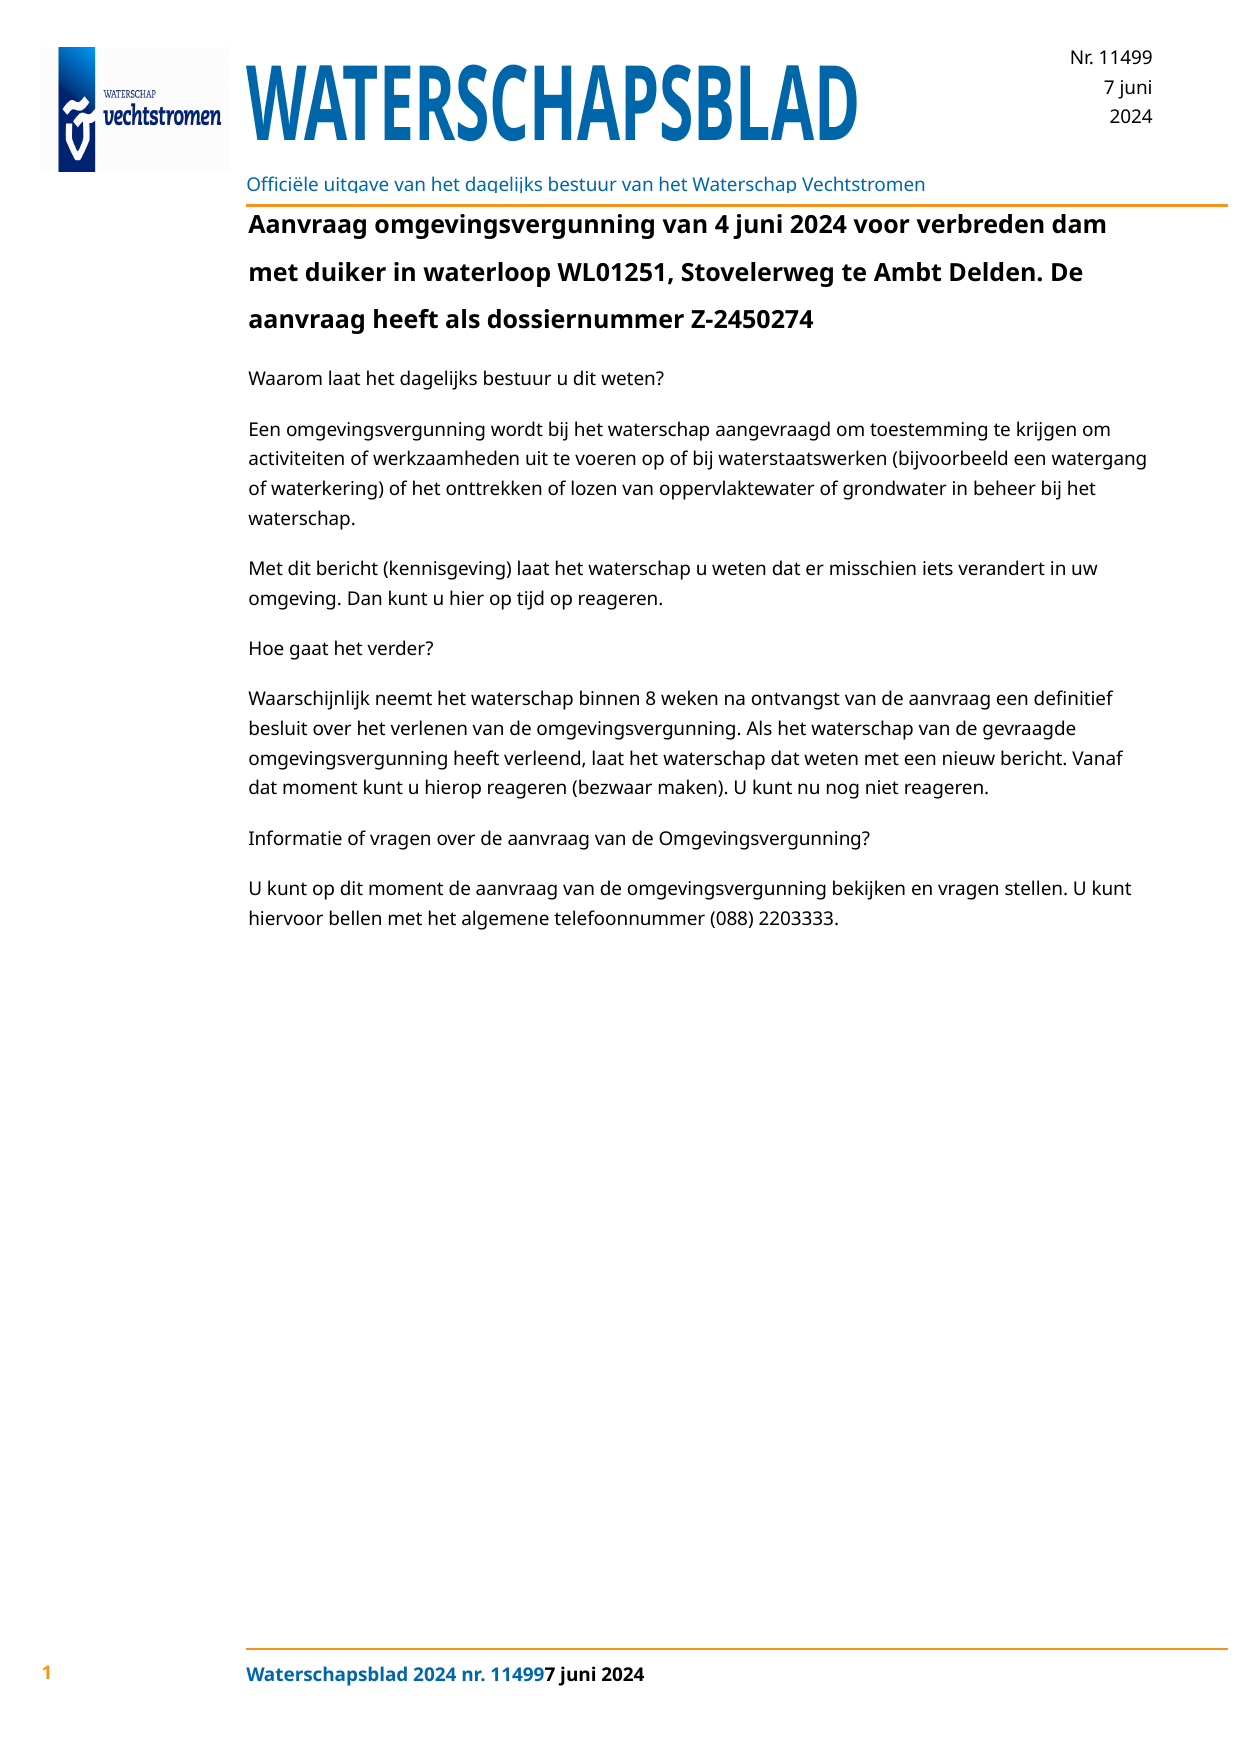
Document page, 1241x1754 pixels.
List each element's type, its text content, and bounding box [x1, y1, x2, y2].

text Waarom laat het dagelijks bestuur u dit weten? [248, 366, 1152, 391]
picture [41, 47, 231, 172]
text Informatie of vragen over de aanvraag van de Omgevingsvergunning? [248, 825, 1152, 850]
text Aanvraag omgevingsvergunning van 4 juni 2024 voor verbreden dam met duiker in waterloop WL01251, Stovelerweg te Ambt Delden. De aanvraag heeft als dossiernummer Z-2450274 [248, 207, 1152, 336]
text Een omgevingsvergunning wordt bij het waterschap aangevraagd om toestemming te krijgen om activiteiten of werkzaamheden uit te voeren op of bij waterstaatswerken (bijvoorbeeld een watergang of waterkering) of het onttrekken of lozen van oppervlaktewater of grondwater in beheer bij het waterschap. [248, 416, 1152, 530]
text Waarschijnlijk neemt het waterschap binnen 8 weken na ontvangst van de aanvraag een definitief besluit over het verlenen van de omgevingsvergunning. Als het waterschap van de gevraagde omgevingsvergunning heeft verleend, laat het waterschap dat weten met een nieuw bericht. Vanaf dat moment kunt u hierop reageren (bezwaar maken). U kunt nu nog niet reageren. [248, 686, 1152, 800]
text Met dit bericht (kennisgeving) laat het waterschap u weten dat er misschien iets verandert in uw omgeving. Dan kunt u hier op tijd op reageren. [248, 555, 1152, 610]
text U kunt op dit moment de aanvraag van de omgevingsvergunning bekijken en vragen stellen. U kunt hiervoor bellen met het algemene telefoonnummer (088) 2203333. [248, 875, 1152, 930]
text Hoe gaat het verder? [248, 635, 1152, 661]
